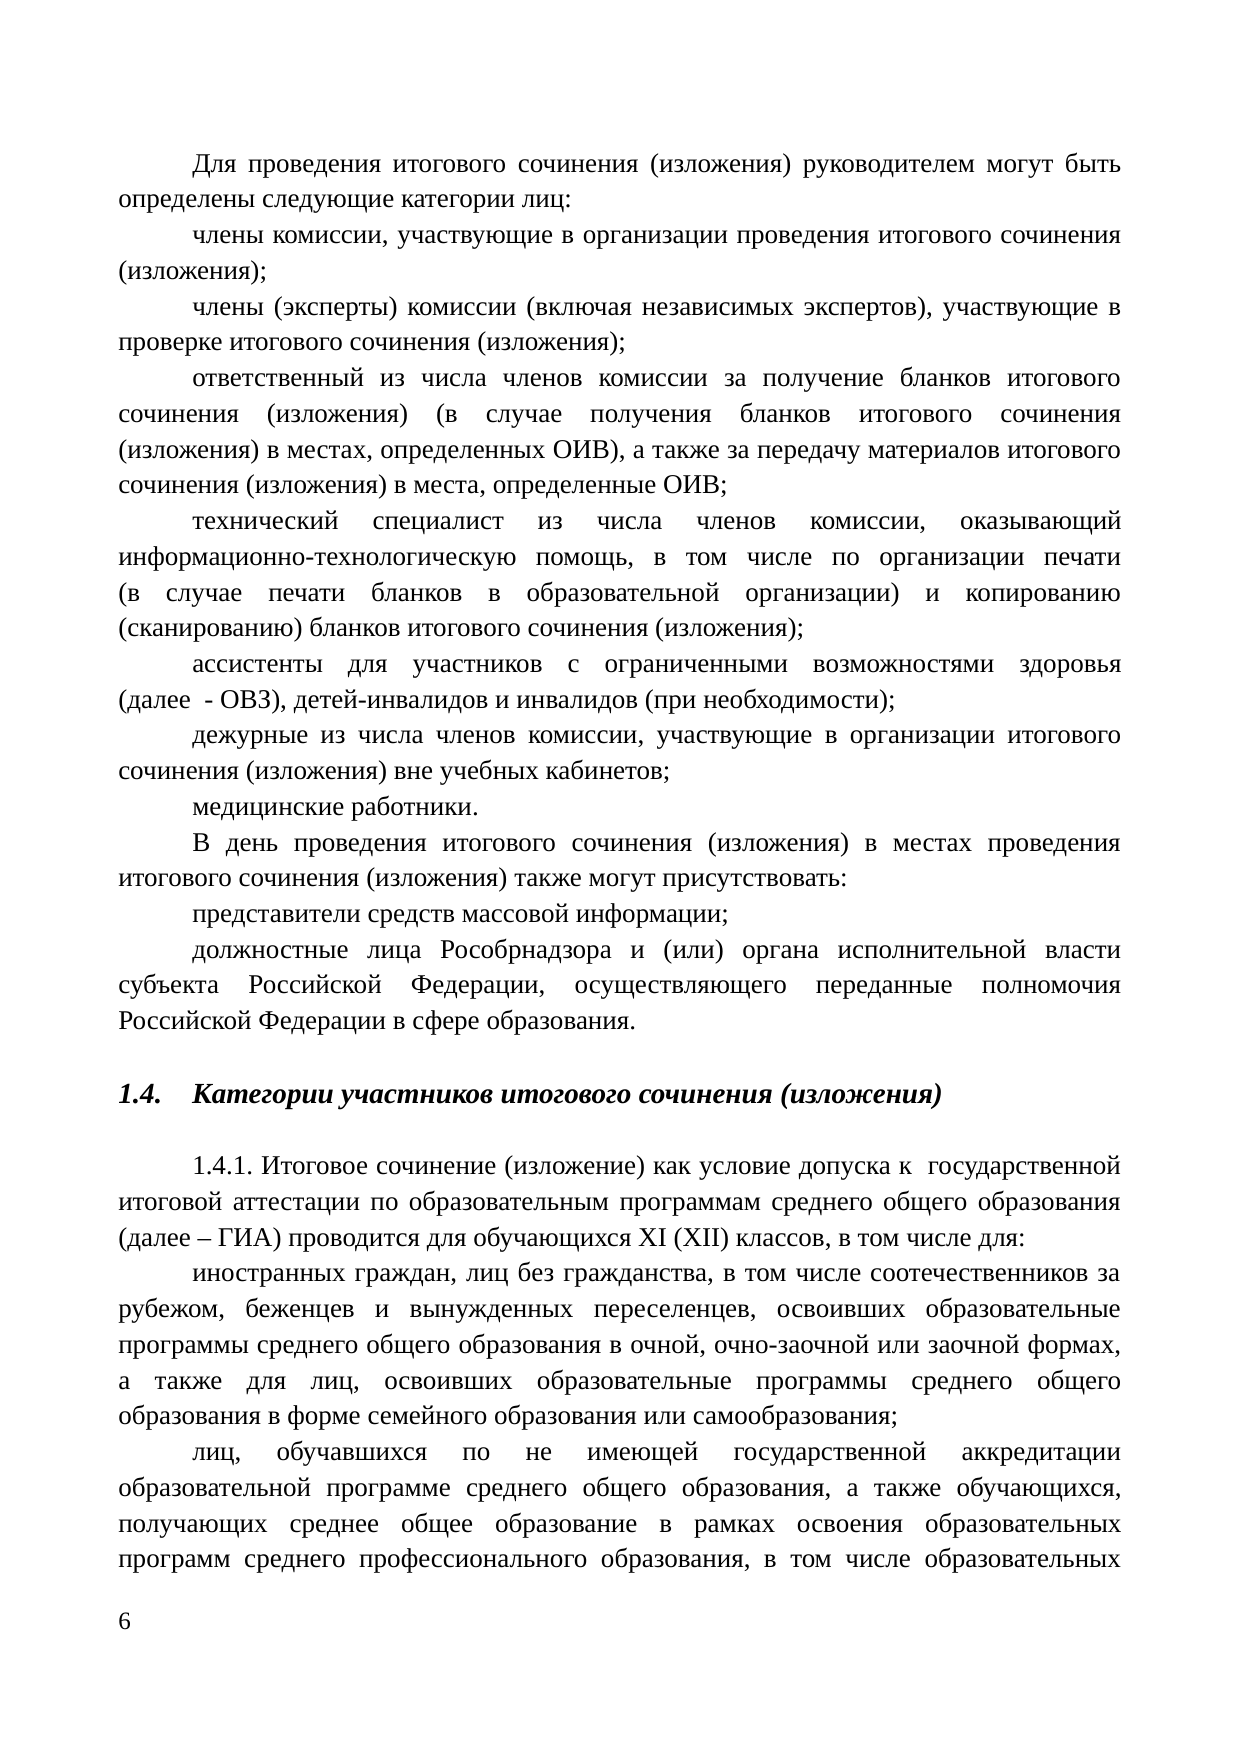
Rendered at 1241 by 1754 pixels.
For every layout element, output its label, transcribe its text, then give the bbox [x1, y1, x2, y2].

text Для проведения итогового сочинения (изложения) руководителем могут быть определены следующие категории лиц: [118, 147, 1122, 214]
text дежурные из числа членов комиссии, участвующие в организации итогового сочинения (изложения) вне учебных кабинетов; [118, 718, 1122, 785]
text 1.4.1. Итоговое сочинение (изложение) как условие допуска к государственной итоговой аттестации по образовательным программам среднего общего образования (далее – ГИА) проводится для обучающихся XI (XII) классов, в том числе для: [118, 1149, 1122, 1252]
text представители средств массовой информации; [118, 897, 1122, 928]
text иностранных граждан, лиц без гражданства, в том числе соотечественников за рубежом, беженцев и вынужденных переселенцев, освоивших образовательные программы среднего общего образования в очной, очно-заочной или заочной формах, а также для лиц, освоивших образовательные программы среднего общего образования в форме семейного образования или самообразования; [118, 1257, 1122, 1431]
text члены (эксперты) комиссии (включая независимых экспертов), участвующие в проверке итогового сочинения (изложения); [118, 290, 1122, 357]
text должностные лица Рособрнадзора и (или) органа исполнительной власти субъекта Российской Федерации, осуществляющего переданные полномочия Российской Федерации в сфере образования. [118, 933, 1122, 1036]
text технический специалист из числа членов комиссии, оказывающий информационно-технологическую помощь, в том числе по организации печати (в случае печати бланков в образовательной организации) и копированию (сканированию) бланков итогового сочинения (изложения); [118, 504, 1122, 642]
text ассистенты для участников с ограниченными возможностями здоровья (далее - ОВЗ), детей-инвалидов и инвалидов (при необходимости); [118, 647, 1122, 714]
text медицинские работники. [118, 790, 1122, 821]
text лиц, обучавшихся по не имеющей государственной аккредитации образовательной программе среднего общего образования, а также обучающихся, получающих среднее общее образование в рамках освоения образовательных программ среднего профессионального образования, в том числе образовательных [118, 1435, 1122, 1573]
text В день проведения итогового сочинения (изложения) в местах проведения итогового сочинения (изложения) также могут присутствовать: [118, 826, 1122, 893]
text члены комиссии, участвующие в организации проведения итогового сочинения (изложения); [118, 218, 1122, 285]
subtitle Категории участников итогового сочинения (изложения) [118, 1076, 1122, 1109]
text ответственный из числа членов комиссии за получение бланков итогового сочинения (изложения) (в случае получения бланков итогового сочинения (изложения) в местах, определенных ОИВ), а также за передачу материалов итогового сочинения (изложения) в места, определенные ОИВ; [118, 361, 1122, 499]
